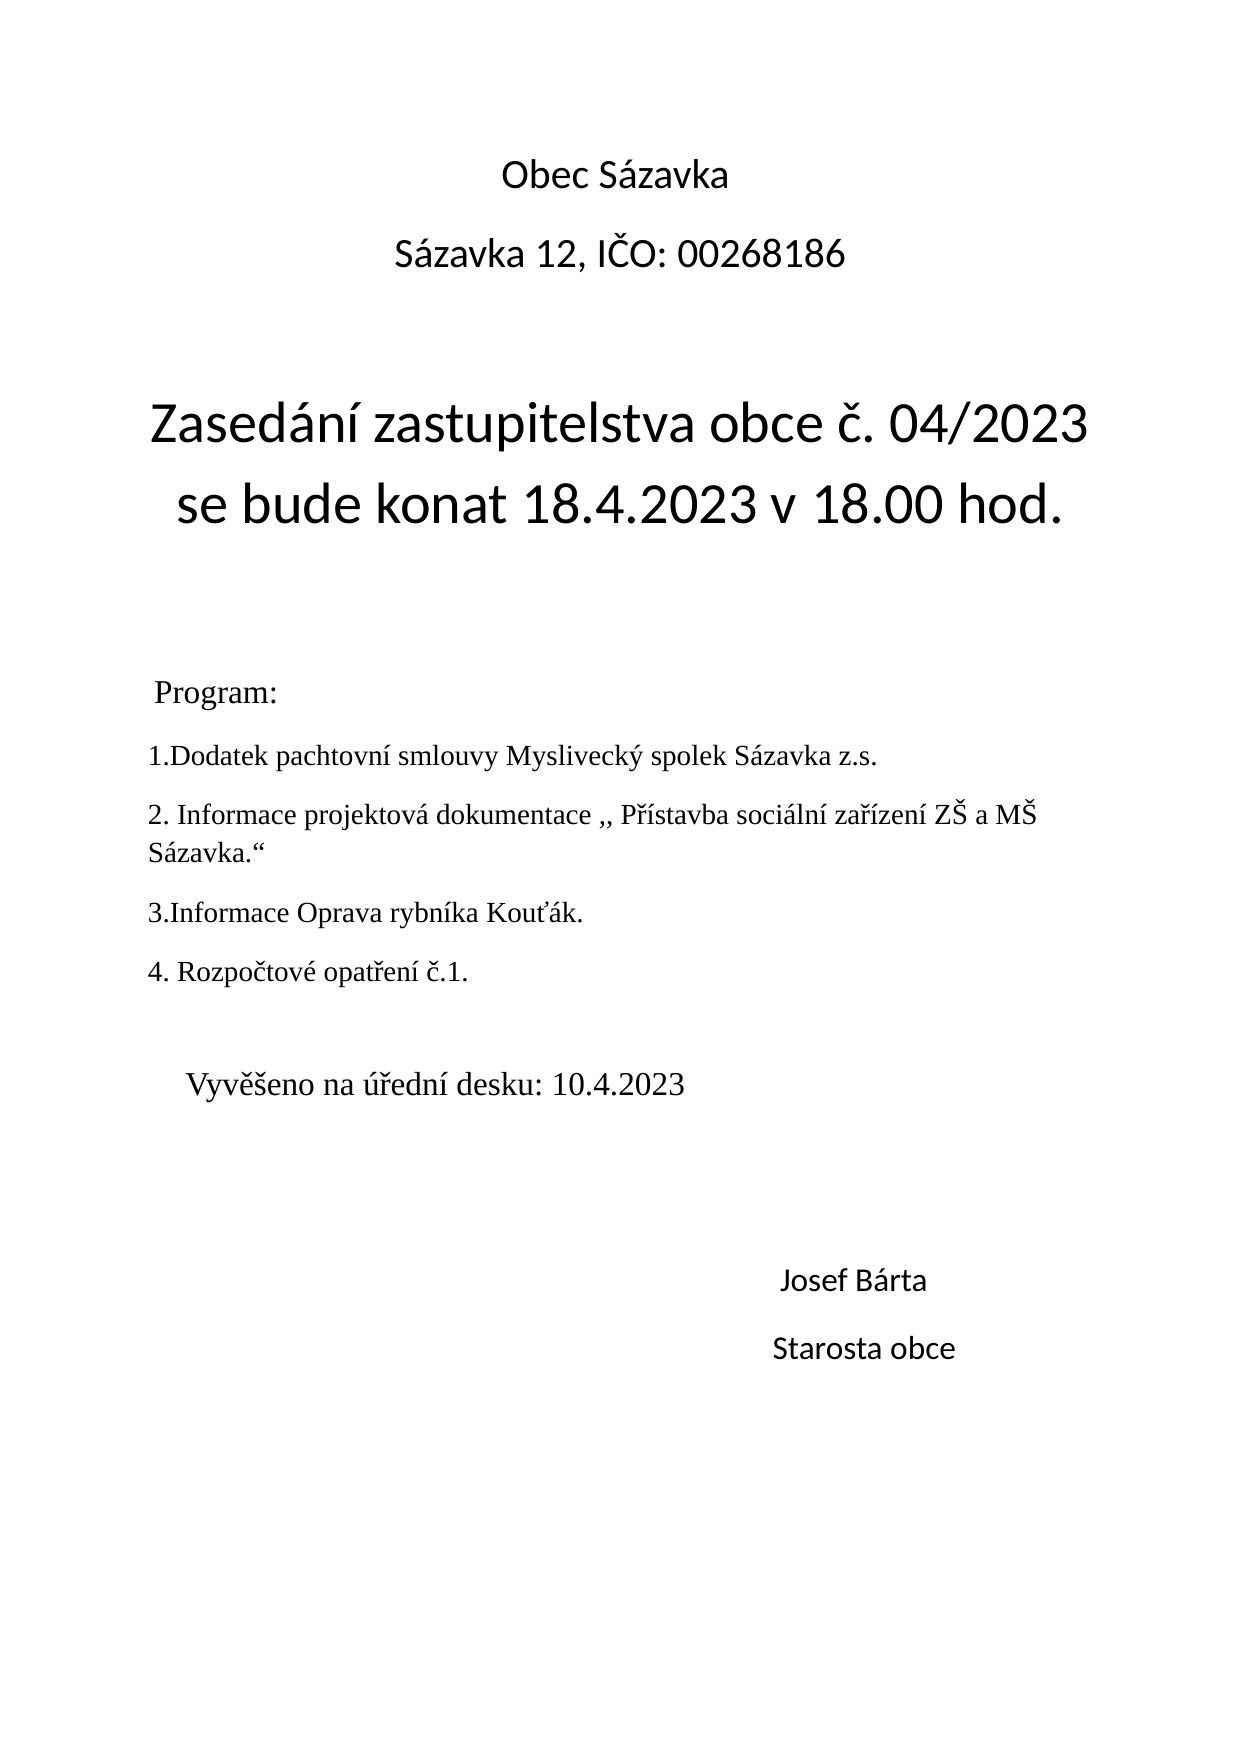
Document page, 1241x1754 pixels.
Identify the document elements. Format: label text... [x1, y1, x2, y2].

text Vyvěšeno na úřední desku: 10.4.2023 [185, 1065, 1093, 1103]
text 2. Informace projektová dokumentace ,, Přístavba sociální zařízení ZŠ a MŠ Sázavka.“ [148, 797, 1093, 869]
text Josef Bárta [185, 1259, 1093, 1300]
text 3.Informace Oprava rybníka Kouťák. [148, 895, 1093, 928]
text 4. Rozpočtové opatření č.1. [148, 954, 1093, 988]
text Starosta obce [148, 1327, 1093, 1368]
text Sázavka 12, IČO: 00268186 [148, 227, 1093, 278]
text Zasedání zastupitelstva obce č. 04/2023 se bude konat 18.4.2023 v 18.00 hod. [148, 385, 1093, 538]
text 1.Dodatek pachtovní smlouvy Myslivecký spolek Sázavka z.s. [148, 738, 1093, 771]
text Obec Sázavka [148, 148, 1093, 198]
text Program: [154, 673, 1093, 711]
